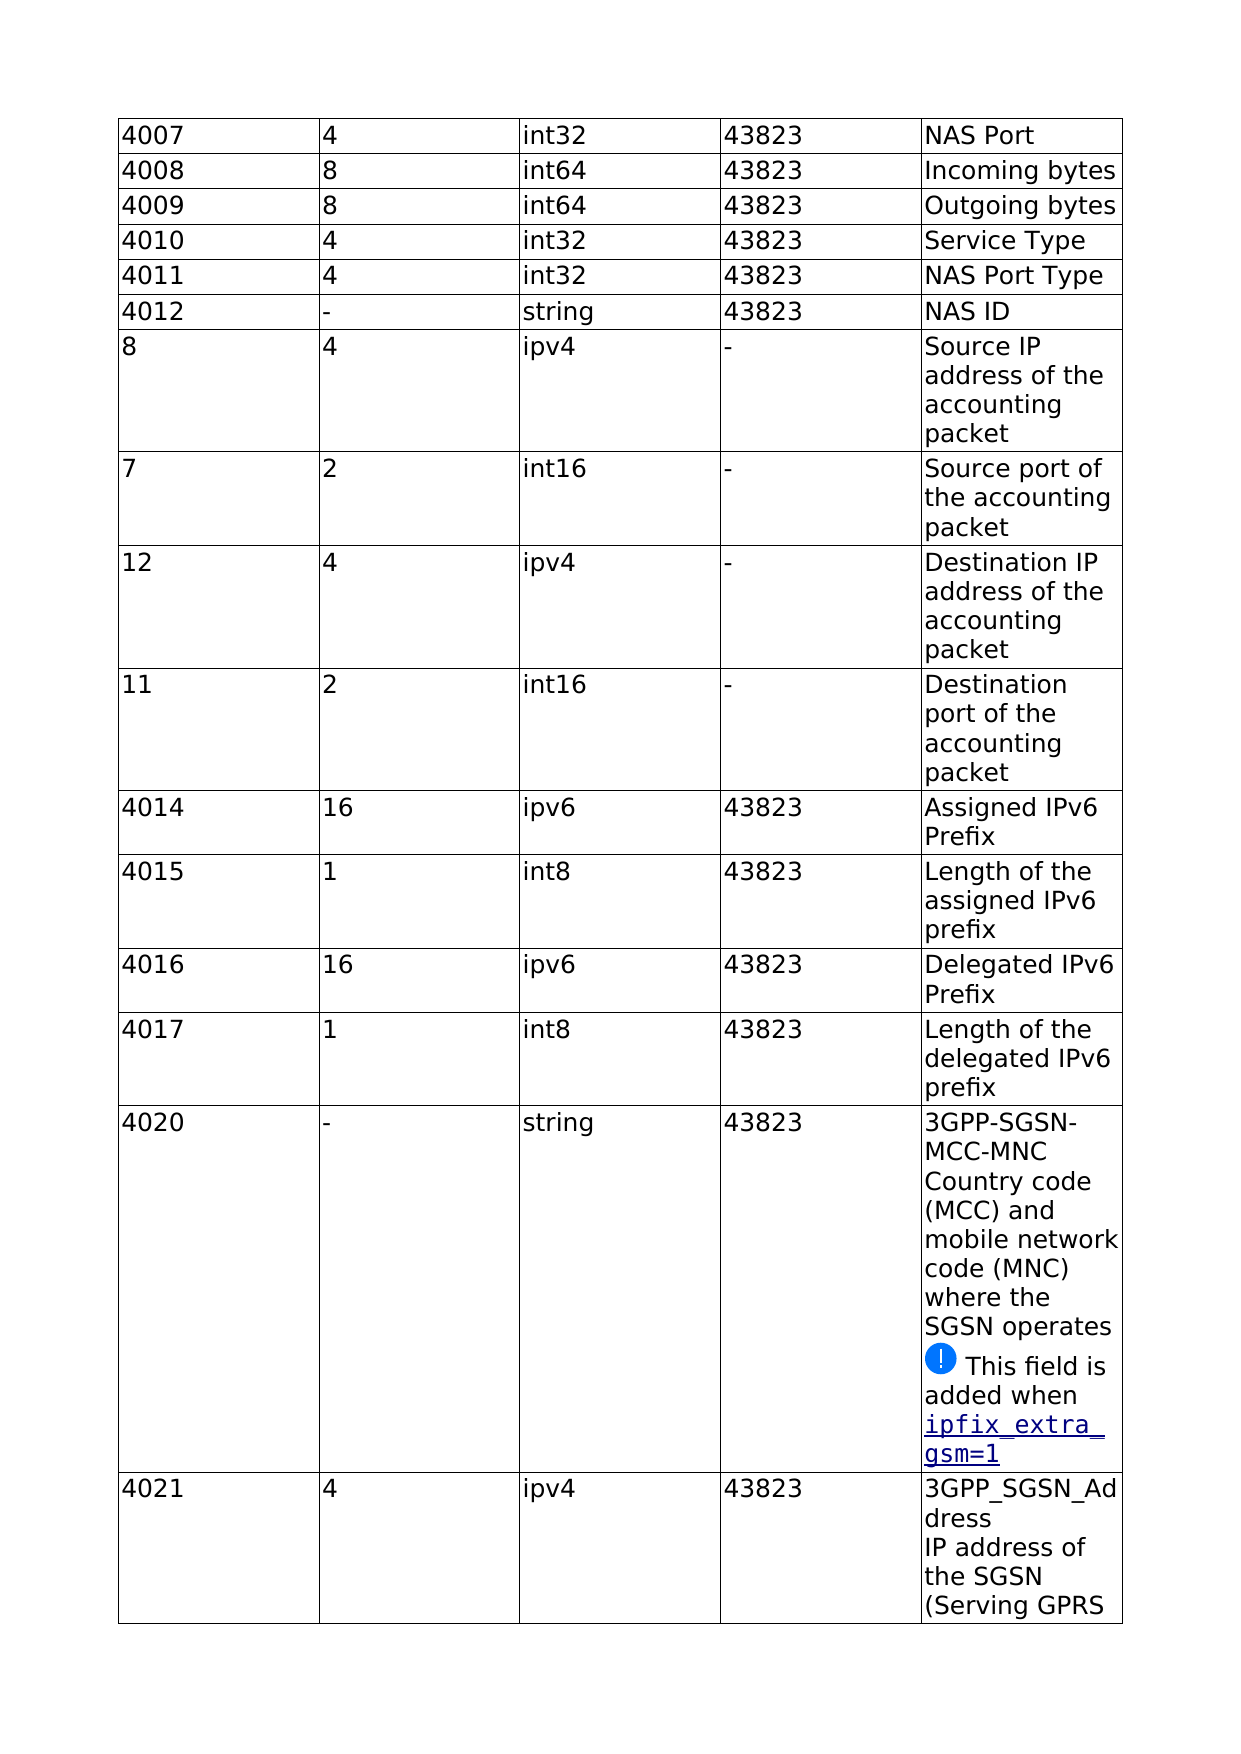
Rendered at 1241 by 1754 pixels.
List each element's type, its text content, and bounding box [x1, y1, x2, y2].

table_cell 4017 [119, 1013, 319, 1105]
table_cell 8 [119, 330, 319, 451]
table_cell Source IP address of the accounting packet [922, 330, 1122, 451]
table_cell 4 [320, 260, 519, 294]
table_cell Source port of the accounting packet [922, 452, 1122, 545]
table_cell 3GPP-SGSN-MCC-MNC Country code (MCC) and mobile network code (MNC) where the SGSN operates This field is added when ipfix_extra_gsm=1 [922, 1106, 1122, 1472]
table_cell 16 [320, 791, 519, 854]
table_cell 4 [320, 546, 519, 667]
table_cell Incoming bytes [922, 154, 1122, 188]
table_cell 4 [320, 225, 519, 258]
table_cell int32 [520, 119, 720, 153]
table_cell 43823 [721, 1473, 921, 1623]
table_cell NAS ID [922, 295, 1122, 329]
table_cell 43823 [721, 295, 921, 329]
table_cell 4015 [119, 855, 319, 948]
table_cell 12 [119, 546, 319, 667]
table_cell int64 [520, 189, 720, 223]
table_cell 16 [320, 949, 519, 1012]
table_cell 43823 [721, 855, 921, 948]
table_cell - [320, 295, 519, 329]
table_cell - [721, 452, 921, 545]
table_cell - [721, 546, 921, 667]
table_cell 4 [320, 330, 519, 451]
table_cell 4009 [119, 189, 319, 223]
table_cell Length of the delegated IPv6 prefix [922, 1013, 1122, 1105]
table_cell 43823 [721, 260, 921, 294]
table_cell Service Type [922, 225, 1122, 258]
table_cell 2 [320, 452, 519, 545]
table_cell 43823 [721, 1106, 921, 1472]
table_cell Destination IP address of the accounting packet [922, 546, 1122, 667]
table_cell 4010 [119, 225, 319, 258]
table_cell ipv6 [520, 791, 720, 854]
table_cell 4021 [119, 1473, 319, 1623]
table_cell string [520, 1106, 720, 1472]
table_cell Length of the assigned IPv6 prefix [922, 855, 1122, 948]
table_cell string [520, 295, 720, 329]
table_cell 4020 [119, 1106, 319, 1472]
table_cell 4016 [119, 949, 319, 1012]
table_cell 43823 [721, 225, 921, 258]
table_cell 4012 [119, 295, 319, 329]
table_cell - [320, 1106, 519, 1472]
table_cell - [721, 330, 921, 451]
table_cell 3GPP_SGSN_Address IP address of the SGSN (Serving GPRS [922, 1473, 1122, 1623]
table_cell 4007 [119, 119, 319, 153]
table_cell 4014 [119, 791, 319, 854]
table_cell 2 [320, 669, 519, 790]
table_cell 43823 [721, 119, 921, 153]
table_cell Destination port of the accounting packet [922, 669, 1122, 790]
table_cell int8 [520, 855, 720, 948]
table_cell 43823 [721, 1013, 921, 1105]
table_cell 11 [119, 669, 319, 790]
table_cell 4 [320, 1473, 519, 1623]
table_cell 4 [320, 119, 519, 153]
table_cell int16 [520, 669, 720, 790]
table_cell - [721, 669, 921, 790]
table_cell ipv4 [520, 546, 720, 667]
table_cell 4008 [119, 154, 319, 188]
table_cell ipv6 [520, 949, 720, 1012]
table_cell int16 [520, 452, 720, 545]
table_cell Delegated IPv6 Prefix [922, 949, 1122, 1012]
table_cell 1 [320, 855, 519, 948]
table_cell NAS Port [922, 119, 1122, 153]
table_cell Outgoing bytes [922, 189, 1122, 223]
table_cell Assigned IPv6 Prefix [922, 791, 1122, 854]
table_cell ipv4 [520, 1473, 720, 1623]
table_cell 43823 [721, 154, 921, 188]
table_cell int32 [520, 260, 720, 294]
table_cell 7 [119, 452, 319, 545]
table_cell ipv4 [520, 330, 720, 451]
table_cell 8 [320, 154, 519, 188]
table_cell 43823 [721, 189, 921, 223]
table_cell 43823 [721, 791, 921, 854]
table_cell int64 [520, 154, 720, 188]
table_cell int32 [520, 225, 720, 258]
table_cell 1 [320, 1013, 519, 1105]
table_cell int8 [520, 1013, 720, 1105]
table_cell 4011 [119, 260, 319, 294]
table_cell NAS Port Type [922, 260, 1122, 294]
table_cell 8 [320, 189, 519, 223]
table_cell 43823 [721, 949, 921, 1012]
